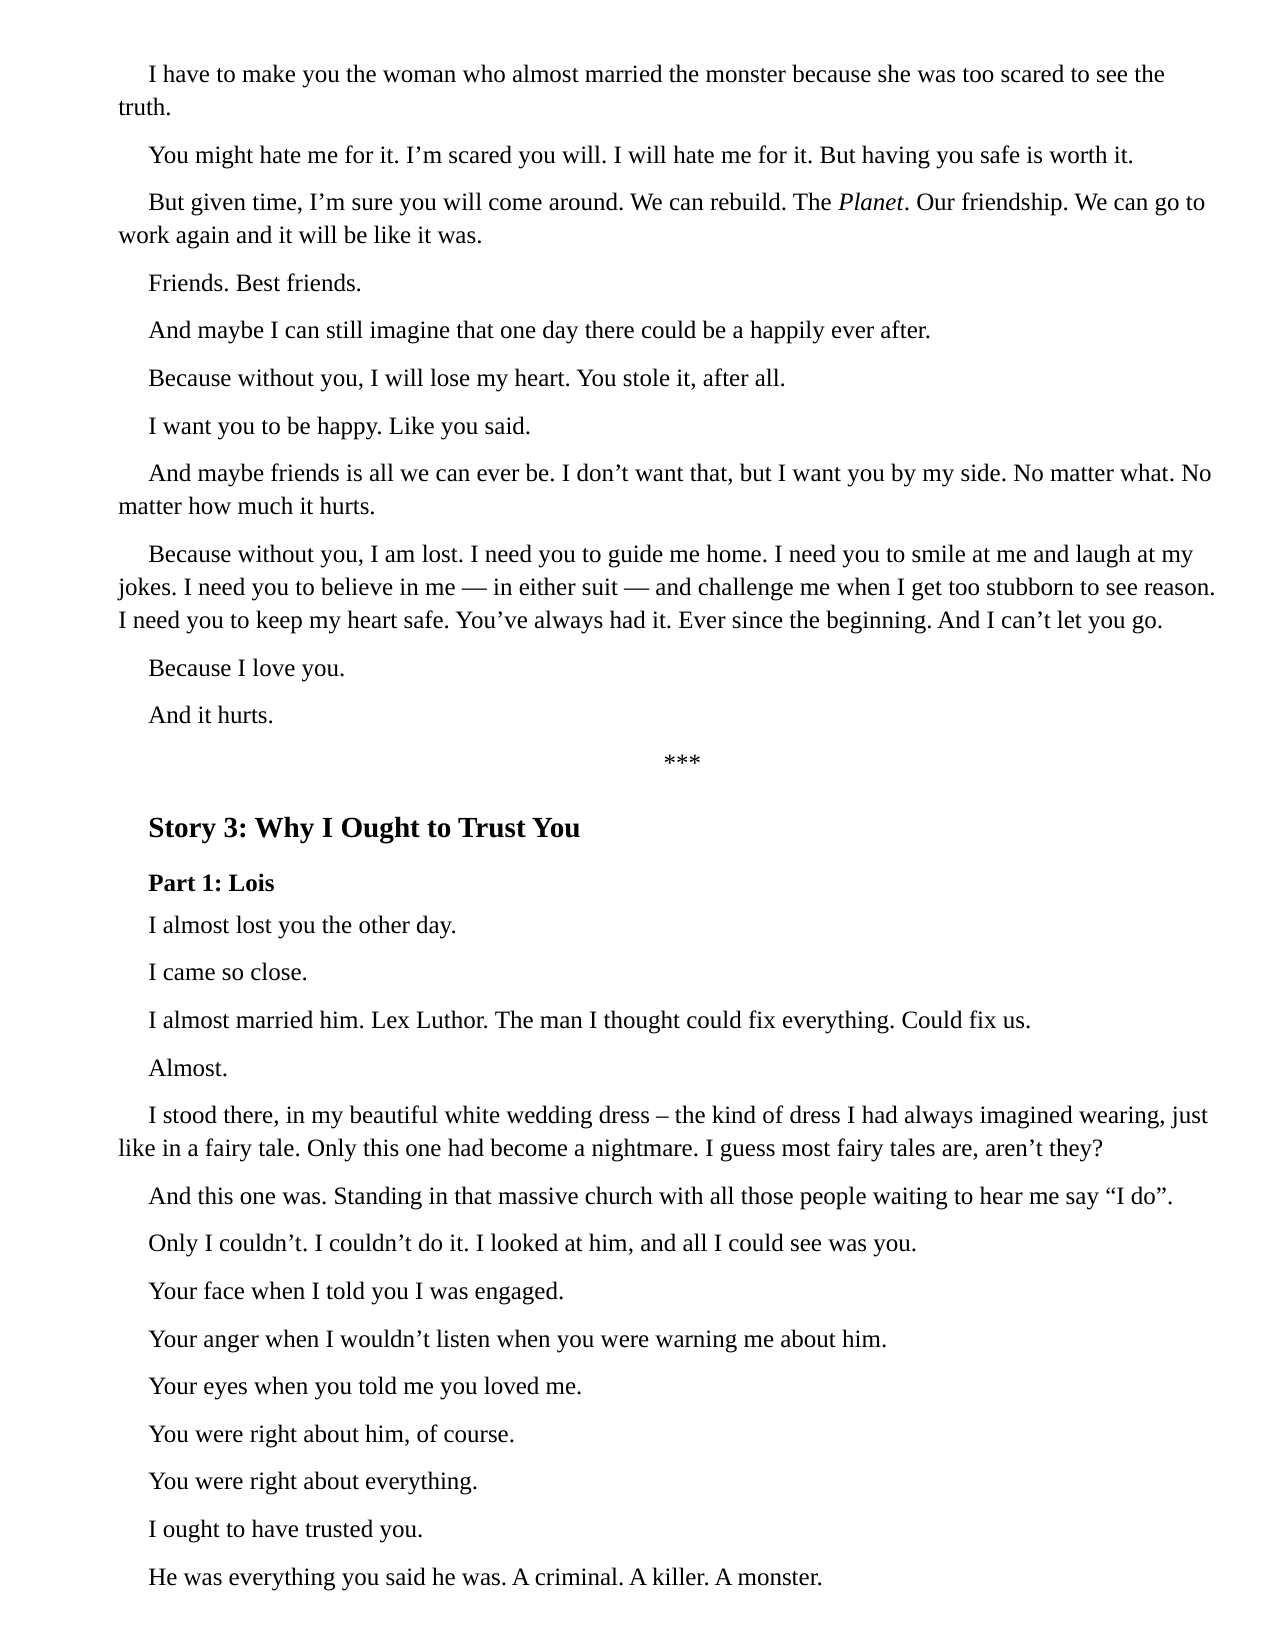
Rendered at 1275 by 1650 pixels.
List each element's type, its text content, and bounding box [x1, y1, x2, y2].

text Because without you, I am lost. I need you to guide me home. I need you to smile at me and laugh at my jokes. I need you to believe in me — in either suit — and challenge me when I get too stubborn to see reason. I need you to keep my heart safe. You’ve always had it. Ever since the beginning. And I can’t let you go. [118, 539, 1216, 634]
text Because without you, I will lose my heart. You stole it, after all. [118, 363, 1216, 392]
subtitle Part 1: Lois [118, 868, 1216, 897]
text Only I couldn’t. I couldn’t do it. I looked at him, and all I could see was you. [118, 1228, 1216, 1257]
text I almost married him. Lex Luthor. The man I thought could fix everything. Could fix us. [118, 1005, 1216, 1034]
text And maybe I can still imagine that one day there could be a happily ever after. [118, 316, 1216, 344]
text But given time, I’m sure you will come around. We can rebuild. The Planet. Our friendship. We can go to work again and it will be like it was. [118, 187, 1216, 249]
text You were right about him, of course. [118, 1419, 1216, 1448]
text I stood there, in my beautiful white wedding dress – the kind of dress I had always imagined wearing, just like in a fairy tale. Only this one had become a nightmare. I guess most fairy tales are, aren’t they? [118, 1100, 1216, 1162]
text I have to make you the woman who almost married the monster because she was too scared to see the truth. [118, 59, 1216, 121]
text You might hate me for it. I’m scared you will. I will hate me for it. But having you safe is worth it. [118, 140, 1216, 168]
text You were right about everything. [118, 1466, 1216, 1495]
text I came so close. [118, 957, 1216, 986]
text I almost lost you the other day. [118, 910, 1216, 938]
text Your eyes when you told me you loved me. [118, 1371, 1216, 1400]
text Your face when I told you I was engaged. [118, 1276, 1216, 1305]
text Your anger when I wouldn’t listen when you were warning me about him. [118, 1324, 1216, 1352]
text And maybe friends is all we can ever be. I don’t want that, but I want you by my side. No matter what. No matter how much it hurts. [118, 458, 1216, 520]
text Friends. Best friends. [118, 268, 1216, 297]
text *** [118, 748, 1216, 777]
text I want you to be happy. Like you said. [118, 411, 1216, 439]
text I ought to have trusted you. [118, 1514, 1216, 1543]
text Because I love you. [118, 653, 1216, 681]
text And this one was. Standing in that massive church with all those people waiting to hear me say “I do”. [118, 1181, 1216, 1209]
text Almost. [118, 1053, 1216, 1081]
text He was everything you said he was. A criminal. A killer. A monster. [118, 1562, 1216, 1590]
text And it hurts. [118, 700, 1216, 729]
subtitle Story 3: Why I Ought to Trust You [118, 810, 1216, 843]
